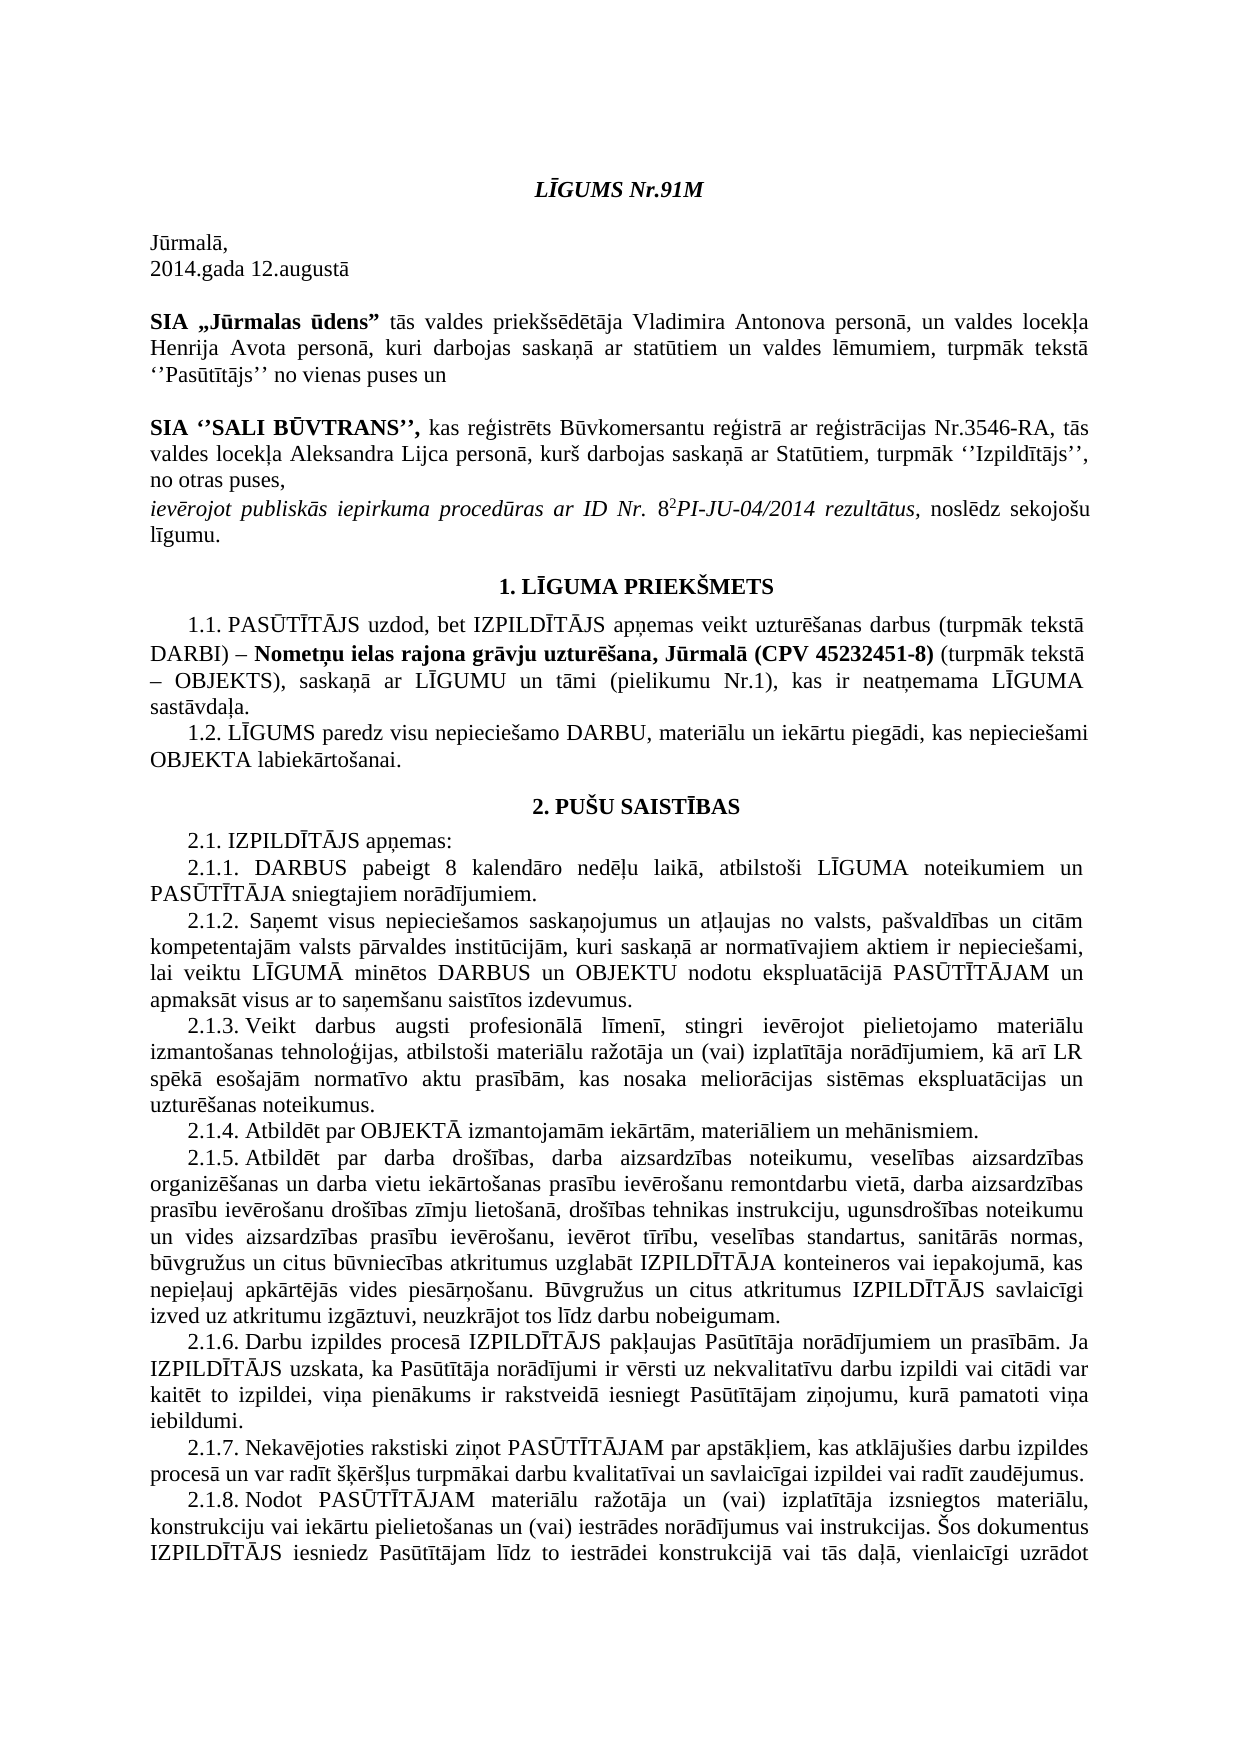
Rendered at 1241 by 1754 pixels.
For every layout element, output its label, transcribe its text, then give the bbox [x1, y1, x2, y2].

text 2.1.8. Nodot PASŪTĪTĀJAM materiālu ražotāja un (vai) izplatītāja izsniegtos materiālu, konstrukciju vai iekārtu pielietošanas un (vai) iestrādes norādījumus vai instrukcijas. Šos dokumentus IZPILDĪTĀJS iesniedz Pasūtītājam līdz to iestrādei konstrukcijā vai tās daļā, vienlaicīgi uzrādot [150, 1486, 1090, 1566]
text 2.1.5. Atbildēt par darba drošības, darba aizsardzības noteikumu, veselības aizsardzības organizēšanas un darba vietu iekārtošanas prasību ievērošanu remontdarbu vietā, darba aizsardzības prasību ievērošanu drošības zīmju lietošanā, drošības tehnikas instrukciju, ugunsdrošības noteikumu un vides aizsardzības prasību ievērošanu, ievērot tīrību, veselības standartus, sanitārās normas, būvgružus un citus būvniecības atkritumus uzglabāt IZPILDĪTĀJA konteineros vai iepakojumā, kas nepieļauj apkārtējās vides piesārņošanu. Būvgružus un citus atkritumus IZPILDĪTĀJS savlaicīgi izved uz atkritumu izgāztuvi, neuzkrājot tos līdz darbu nobeigumam. [150, 1144, 1085, 1328]
text 2014.gada 12.augustā [150, 255, 1090, 282]
text 1.1. PASŪTĪTĀJS uzdod, bet IZPILDĪTĀJS apņemas veikt uzturēšanas darbus (turpmāk tekstā DARBI) – Nometņu ielas rajona grāvju uzturēšana, Jūrmalā (CPV 45232451-8) (turpmāk tekstā – OBJEKTS), saskaņā ar LĪGUMU un tāmi (pielikumu Nr.1), kas ir neatņemama LĪGUMA sastāvdaļa. [150, 612, 1085, 719]
text 1. LĪGUMA PRIEKŠMETS [150, 573, 1085, 599]
text 2.1.1. DARBUS pabeigt 8 kalendāro nedēļu laikā, atbilstoši LĪGUMA noteikumiem un PASŪTĪTĀJA sniegtajiem norādījumiem. [150, 854, 1085, 907]
text 1.2. LĪGUMS paredz visu nepieciešamo DARBU, materiālu un iekārtu piegādi, kas nepieciešami OBJEKTA labiekārtošanai. [150, 719, 1090, 772]
text Jūrmalā, [150, 229, 1090, 255]
text 2.1.4. Atbildēt par OBJEKTĀ izmantojamām iekārtām, materiāliem un mehānismiem. [150, 1117, 1085, 1144]
text 2.1.7. Nekavējoties rakstiski ziņot PASŪTĪTĀJAM par apstākļiem, kas atklājušies darbu izpildes procesā un var radīt šķēršļus turpmākai darbu kvalitatīvai un savlaicīgai izpildei vai radīt zaudējumus. [150, 1434, 1090, 1486]
text ievērojot publiskās iepirkuma procedūras ar ID Nr. 82PI-JU-04/2014 rezultātus, noslēdz sekojošu līgumu. [150, 493, 1090, 548]
text 2.1.6. Darbu izpildes procesā IZPILDĪTĀJS pakļaujas Pasūtītāja norādījumiem un prasībām. Ja IZPILDĪTĀJS uzskata, ka Pasūtītāja norādījumi ir vērsti uz nekvalitatīvu darbu izpildi vai citādi var kaitēt to izpildei, viņa pienākums ir rakstveidā iesniegt Pasūtītājam ziņojumu, kurā pamatoti viņa iebildumi. [150, 1328, 1090, 1434]
text SIA ‘’SALI BŪVTRANS’’, kas reģistrēts Būvkomersantu reģistrā ar reģistrācijas Nr.3546-RA, tās valdes locekļa Aleksandra Lijca personā, kurš darbojas saskaņā ar Statūtiem, turpmāk ‘’Izpildītājs’’, no otras puses, [150, 413, 1090, 493]
text LĪGUMS Nr.91M [150, 176, 1090, 203]
text 2. PUŠU SAISTĪBAS [150, 793, 1085, 819]
text 2.1. IZPILDĪTĀJS apņemas: [150, 828, 1085, 854]
text 2.1.2. Saņemt visus nepieciešamos saskaņojumus un atļaujas no valsts, pašvaldības un citām kompetentajām valsts pārvaldes institūcijām, kuri saskaņā ar normatīvajiem aktiem ir nepieciešami, lai veiktu LĪGUMĀ minētos DARBUS un OBJEKTU nodotu ekspluatācijā PASŪTĪTĀJAM un apmaksāt visus ar to saņemšanu saistītos izdevumus. [150, 907, 1085, 1012]
text SIA „Jūrmalas ūdens” tās valdes priekšsēdētāja Vladimira Antonova personā, un valdes locekļa Henrija Avota personā, kuri darbojas saskaņā ar statūtiem un valdes lēmumiem, turpmāk tekstā ‘’Pasūtītājs’’ no vienas puses un [150, 308, 1090, 387]
text 2.1.3. Veikt darbus augsti profesionālā līmenī, stingri ievērojot pielietojamo materiālu izmantošanas tehnoloģijas, atbilstoši materiālu ražotāja un (vai) izplatītāja norādījumiem, kā arī LR spēkā esošajām normatīvo aktu prasībām, kas nosaka meliorācijas sistēmas ekspluatācijas un uzturēšanas noteikumus. [150, 1012, 1085, 1117]
